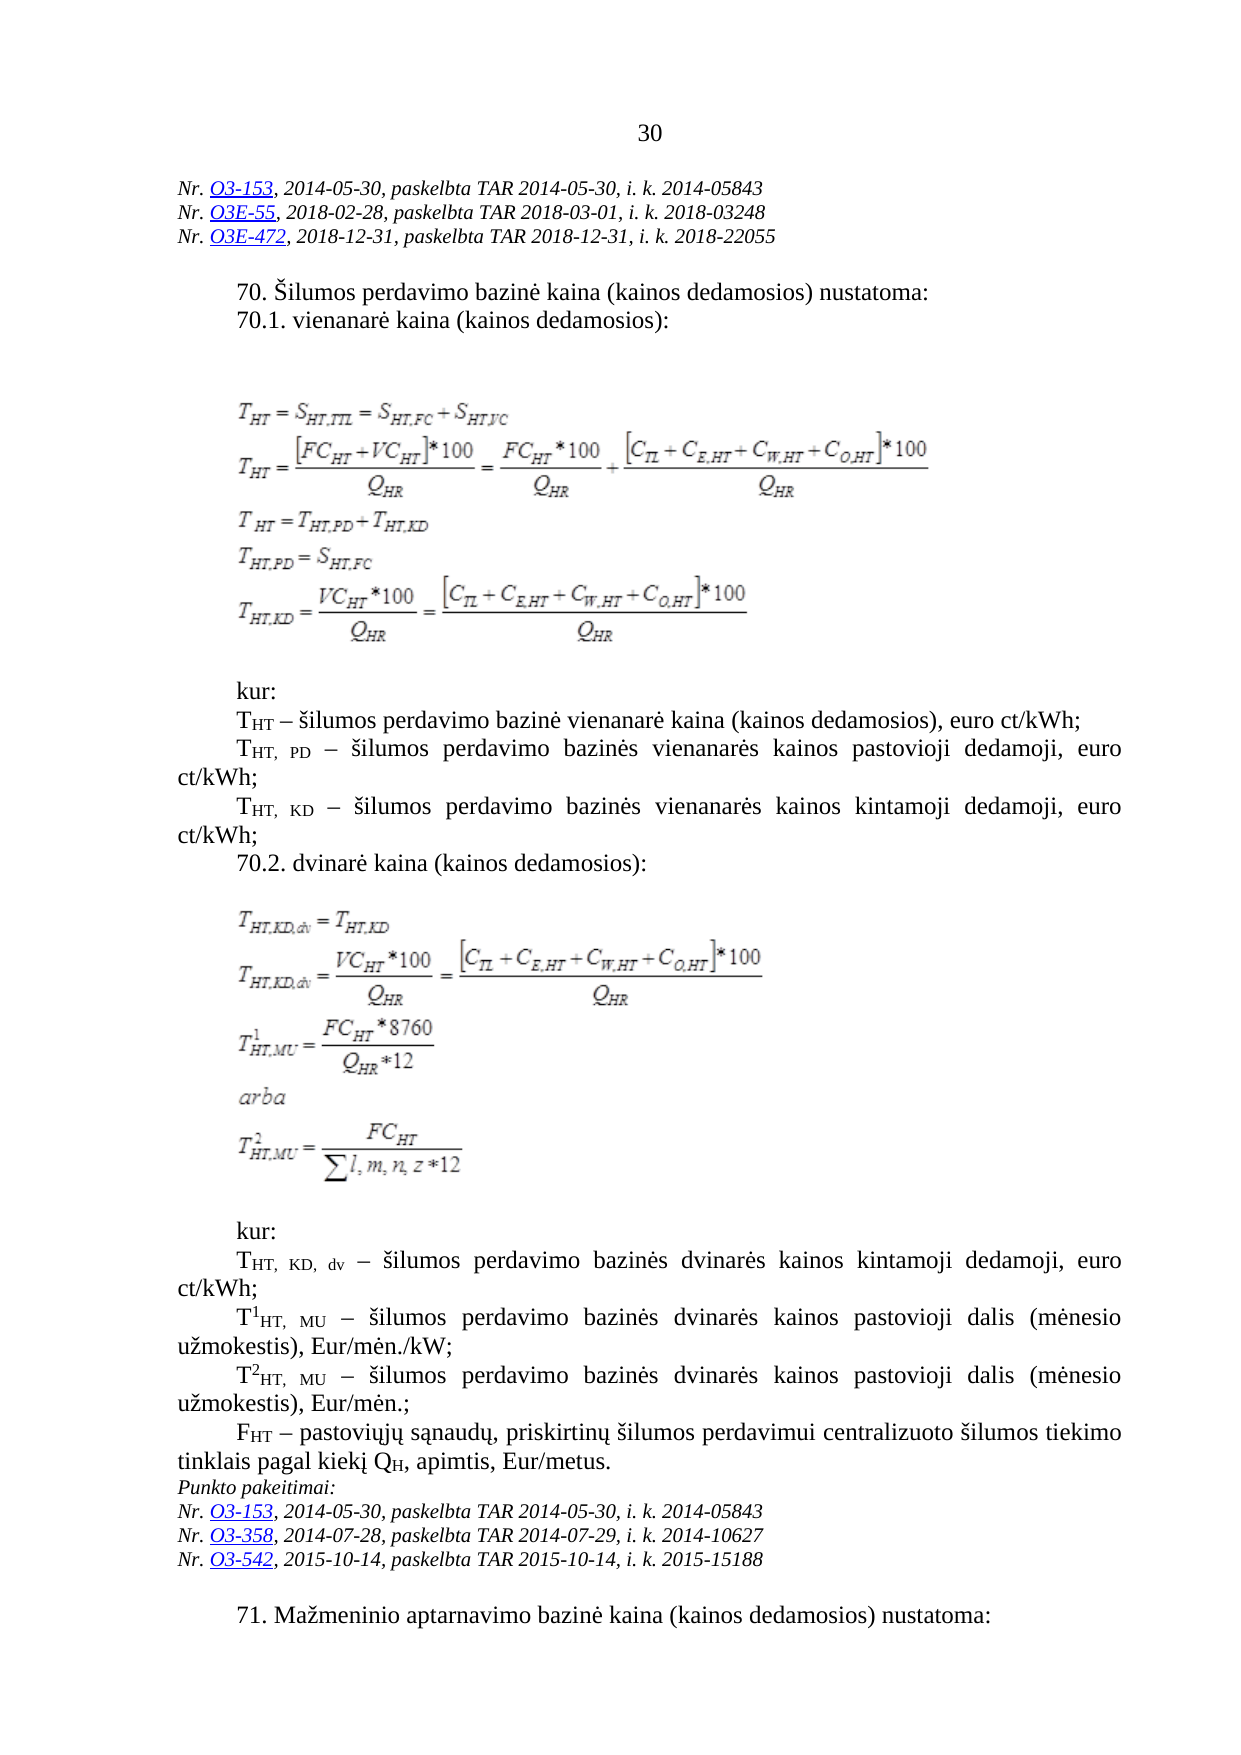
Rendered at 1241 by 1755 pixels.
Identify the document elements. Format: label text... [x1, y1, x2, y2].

text kur: [177, 676, 1122, 705]
text Nr. O3-358, 2014-07-28, paskelbta TAR 2014-07-29, i. k. 2014-10627 [177, 1523, 1122, 1547]
text Nr. O3E-472, 2018-12-31, paskelbta TAR 2018-12-31, i. k. 2018-22055 [177, 224, 1122, 248]
text T1HT, MU – šilumos perdavimo bazinės dvinarės kainos pastovioji dalis (mėnesio užmokestis), Eur/mėn./kW; [177, 1302, 1122, 1360]
text Punkto pakeitimai: [177, 1475, 1122, 1499]
text FHT – pastoviųjų sąnaudų, priskirtinų šilumos perdavimui centralizuoto šilumos tiekimo tinklais pagal kiekį QH, apimtis, Eur/metus. [177, 1417, 1122, 1475]
text THT, KD, dv – šilumos perdavimo bazinės dvinarės kainos kintamoji dedamoji, euro ct/kWh; [177, 1245, 1122, 1302]
text Nr. O3-153, 2014-05-30, paskelbta TAR 2014-05-30, i. k. 2014-05843 [177, 176, 1122, 200]
text 70.1. vienanarė kaina (kainos dedamosios): [177, 305, 1122, 368]
text 70.2. dvinarė kaina (kainos dedamosios): [177, 848, 1122, 877]
text Nr. O3-542, 2015-10-14, paskelbta TAR 2015-10-14, i. k. 2015-15188 [177, 1547, 1122, 1571]
text kur: [177, 1216, 1122, 1245]
text THT – šilumos perdavimo bazinė vienanarė kaina (kainos dedamosios), euro ct/kWh; [177, 705, 1122, 733]
text THT, KD – šilumos perdavimo bazinės vienanarės kainos kintamoji dedamoji, euro ct/kWh; [177, 791, 1122, 848]
text 71. Mažmeninio aptarnavimo bazinė kaina (kainos dedamosios) nustatoma: [177, 1600, 1122, 1628]
text T2HT, MU – šilumos perdavimo bazinės dvinarės kainos pastovioji dalis (mėnesio užmokestis), Eur/mėn.; [177, 1360, 1122, 1417]
text 70. Šilumos perdavimo bazinė kaina (kainos dedamosios) nustatoma: [177, 277, 1122, 305]
text THT, PD – šilumos perdavimo bazinės vienanarės kainos pastovioji dedamoji, euro ct/kWh; [177, 733, 1122, 791]
text Nr. O3E-55, 2018-02-28, paskelbta TAR 2018-03-01, i. k. 2018-03248 [177, 200, 1122, 224]
text Nr. O3-153, 2014-05-30, paskelbta TAR 2014-05-30, i. k. 2014-05843 [177, 1499, 1122, 1523]
